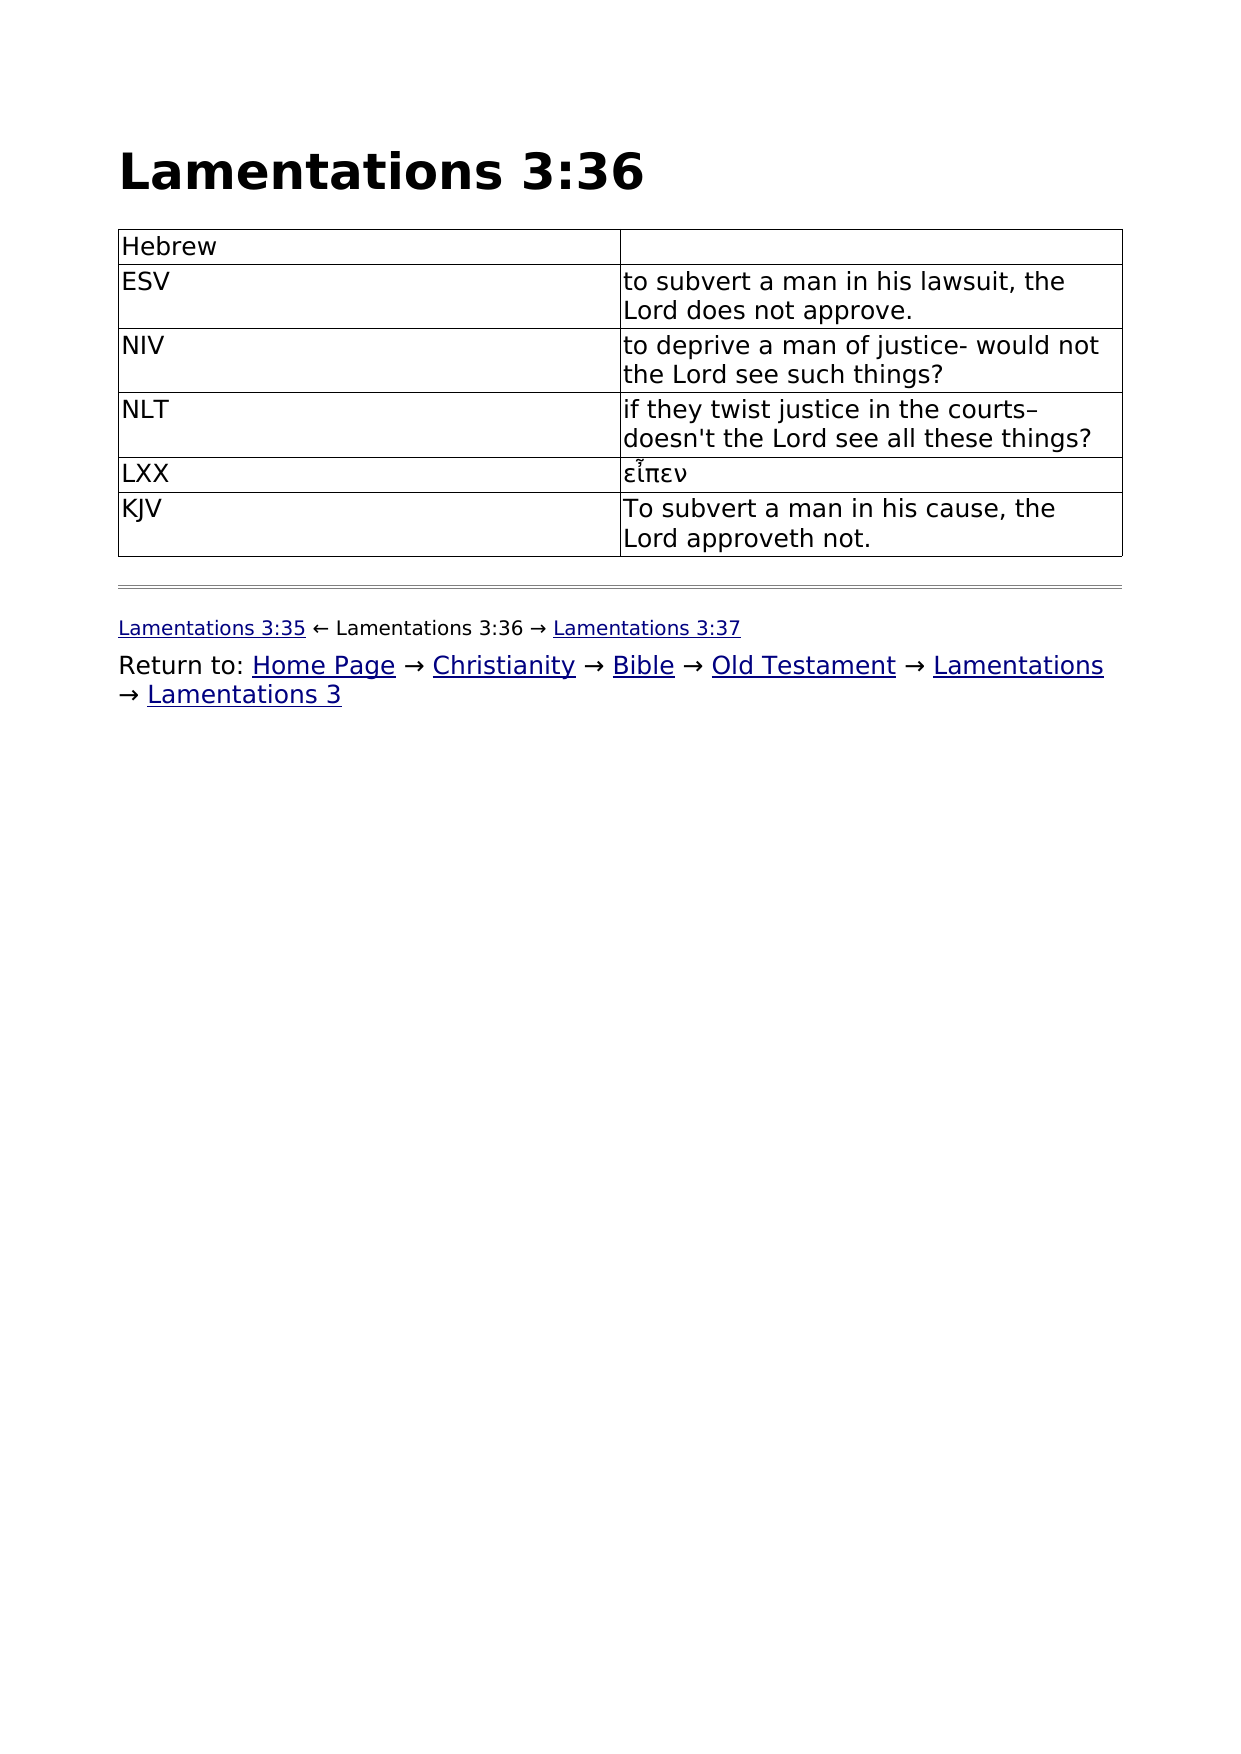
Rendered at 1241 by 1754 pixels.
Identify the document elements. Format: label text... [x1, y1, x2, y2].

subtitle Lamentations 3:36 [118, 143, 1122, 201]
table_cell KJV [119, 493, 620, 556]
table_cell if they twist justice in the courts– doesn't the Lord see all these things? [621, 393, 1122, 457]
text Lamentations 3:35 ← Lamentations 3:36 → Lamentations 3:37 [118, 617, 1122, 651]
table_cell To subvert a man in his cause, the Lord approveth not. [621, 493, 1122, 556]
table_cell LXX [119, 458, 620, 492]
table_cell to deprive a man of justice- would not the Lord see such things? [621, 329, 1122, 392]
table_header Hebrew [119, 230, 620, 264]
table_cell to subvert a man in his lawsuit, the Lord does not approve. [621, 265, 1122, 328]
table_header [621, 230, 1122, 264]
table_cell ESV [119, 265, 620, 328]
text Return to: Home Page → Christianity → Bible → Old Testament → Lamentations → Lamentations 3 [118, 651, 1122, 709]
table_cell NIV [119, 329, 620, 392]
table_cell εἶπεν [621, 458, 1122, 492]
table_cell NLT [119, 393, 620, 457]
